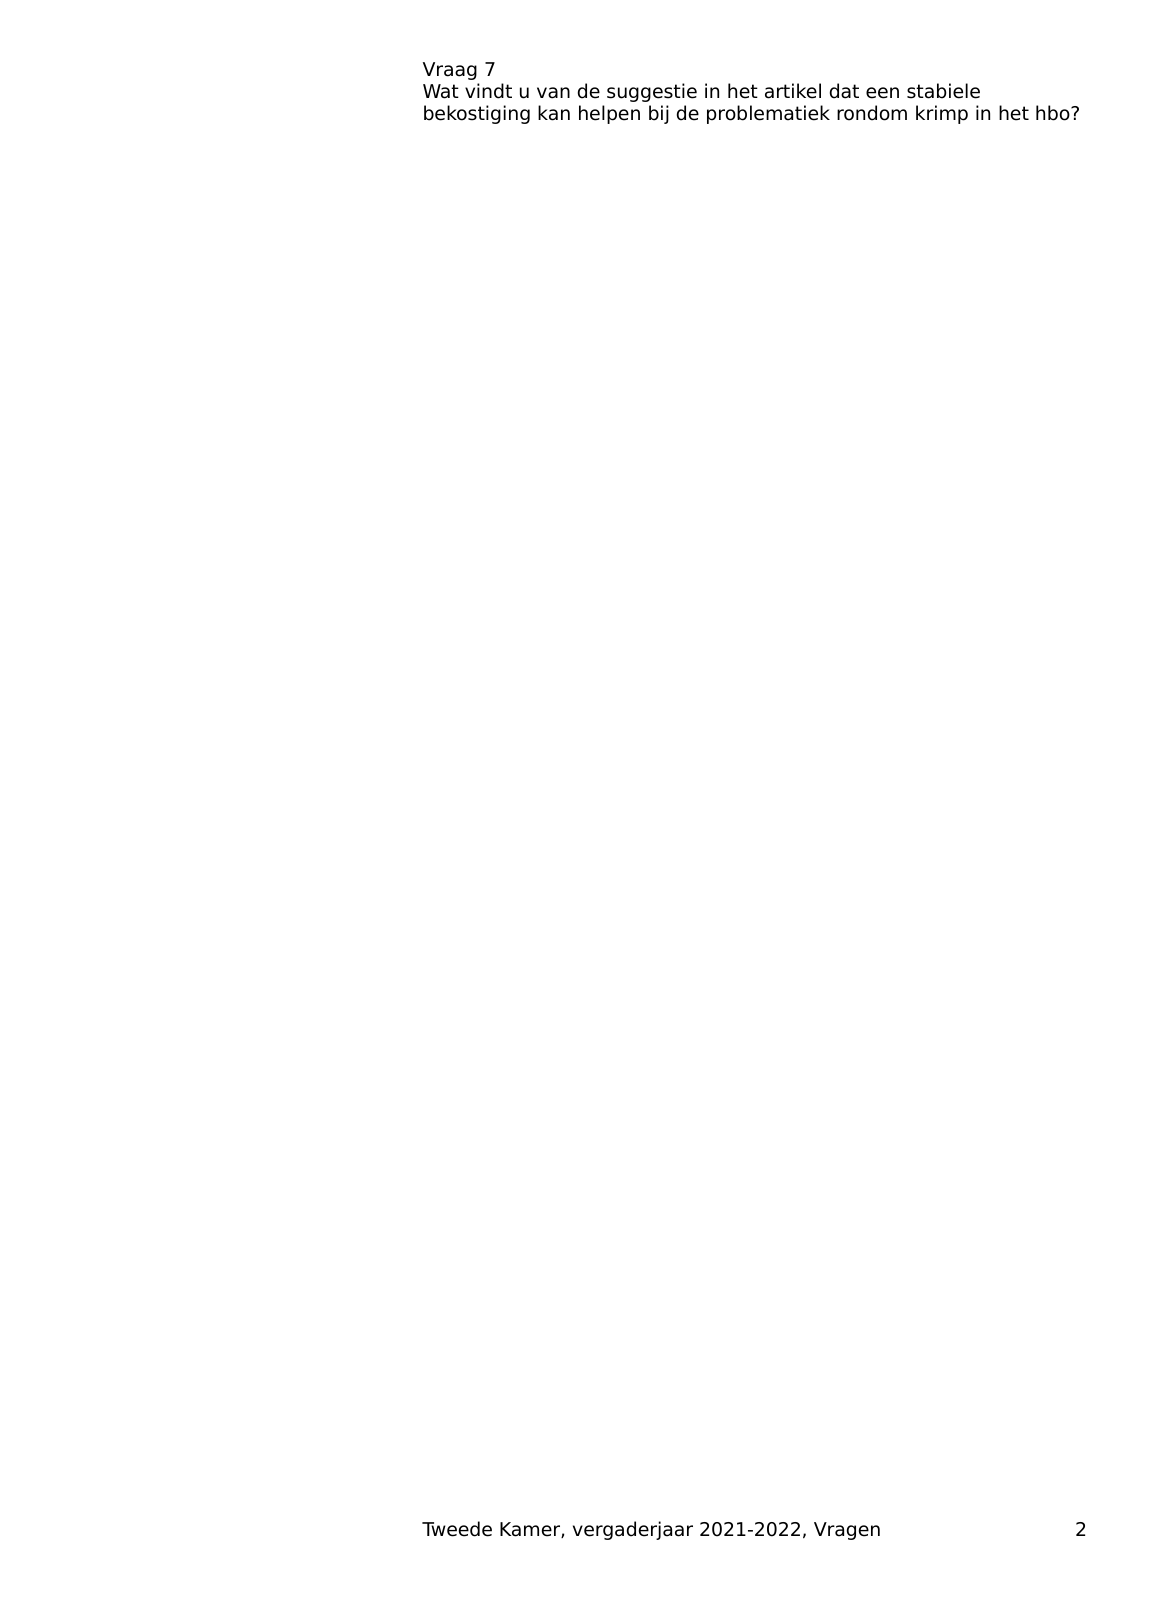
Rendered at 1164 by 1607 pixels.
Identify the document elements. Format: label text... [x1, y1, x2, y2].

text Wat vindt u van de suggestie in het artikel dat een stabiele bekostiging kan helpen bij de problematiek rondom krimp in het hbo? [422, 81, 1087, 125]
text Vraag 7 [422, 59, 1087, 81]
